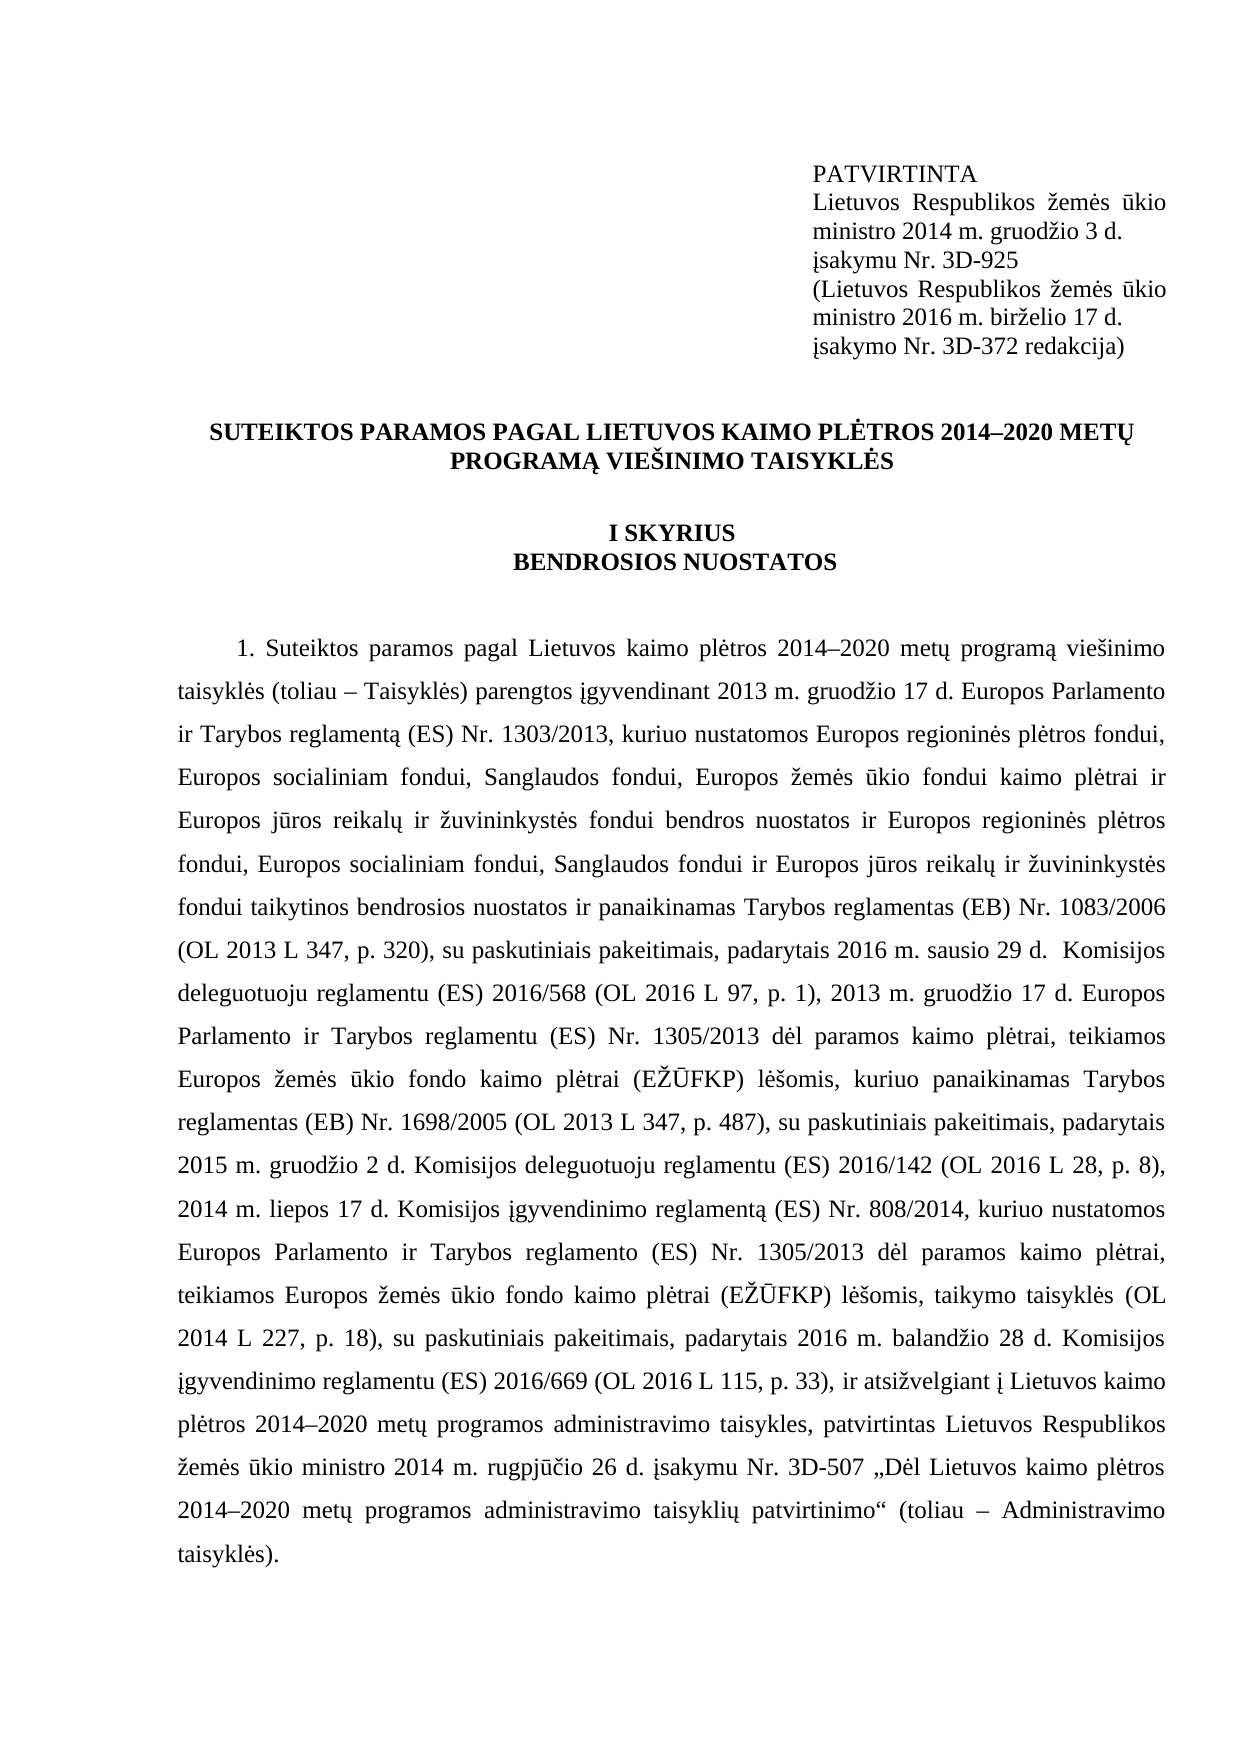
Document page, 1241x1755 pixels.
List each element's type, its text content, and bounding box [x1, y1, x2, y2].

text SUTEIKTOS PARAMOS PAGAL LIETUVOS KAIMO PLĖTROS 2014–2020 METŲ PROGRAMĄ VIEŠINIMO TAISYKLĖS [177, 417, 1167, 475]
text BENDROSIOS NUOSTATOS [177, 547, 1167, 576]
text I SKYRIUS [177, 518, 1167, 547]
text įsakymo Nr. 3D-372 redakcija) [812, 331, 1167, 360]
text (Lietuvos Respublikos žemės ūkio ministro 2016 m. birželio 17 d. [812, 274, 1167, 331]
text įsakymu Nr. 3D-925 [812, 245, 1167, 274]
text PATVIRTINTA [812, 159, 1167, 187]
text 1. Suteiktos paramos pagal Lietuvos kaimo plėtros 2014–2020 metų programą viešinimo taisyklės (toliau – Taisyklės) parengtos įgyvendinant 2013 m. gruodžio 17 d. Europos Parlamento ir Tarybos reglamentą (ES) Nr. 1303/2013, kuriuo nustatomos Europos regioninės plėtros fondui, Europos socialiniam fondui, Sanglaudos fondui, Europos žemės ūkio fondui kaimo plėtrai ir Europos jūros reikalų ir žuvininkystės fondui bendros nuostatos ir Europos regioninės plėtros fondui, Europos socialiniam fondui, Sanglaudos fondui ir Europos jūros reikalų ir žuvininkystės fondui taikytinos bendrosios nuostatos ir panaikinamas Tarybos reglamentas (EB) Nr. 1083/2006 (OL 2013 L 347, p. 320), su paskutiniais pakeitimais, padarytais 2016 m. sausio 29 d. Komisijos deleguotuoju reglamentu (ES) 2016/568 (OL 2016 L 97, p. 1), 2013 m. gruodžio 17 d. Europos Parlamento ir Tarybos reglamentu (ES) Nr. 1305/2013 dėl paramos kaimo plėtrai, teikiamos Europos žemės ūkio fondo kaimo plėtrai (EŽŪFKP) lėšomis, kuriuo panaikinamas Tarybos reglamentas (EB) Nr. 1698/2005 (OL 2013 L 347, p. 487), su paskutiniais pakeitimais, padarytais 2015 m. gruodžio 2 d. Komisijos deleguotuoju reglamentu (ES) 2016/142 (OL 2016 L 28, p. 8), 2014 m. liepos 17 d. Komisijos įgyvendinimo reglamentą (ES) Nr. 808/2014, kuriuo nustatomos Europos Parlamento ir Tarybos reglamento (ES) Nr. 1305/2013 dėl paramos kaimo plėtrai, teikiamos Europos žemės ūkio fondo kaimo plėtrai (EŽŪFKP) lėšomis, taikymo taisyklės (OL 2014 L 227, p. 18), su paskutiniais pakeitimais, padarytais 2016 m. balandžio 28 d. Komisijos įgyvendinimo reglamentu (ES) 2016/669 (OL 2016 L 115, p. 33), ir atsižvelgiant į Lietuvos kaimo plėtros 2014–2020 metų programos administravimo taisykles, patvirtintas Lietuvos Respublikos žemės ūkio ministro 2014 m. rugpjūčio 26 d. įsakymu Nr. 3D-507 „Dėl Lietuvos kaimo plėtros 2014–2020 metų programos administravimo taisyklių patvirtinimo“ (toliau – Administravimo taisyklės). [177, 633, 1167, 1567]
text Lietuvos Respublikos žemės ūkio ministro 2014 m. gruodžio 3 d. [812, 187, 1167, 245]
